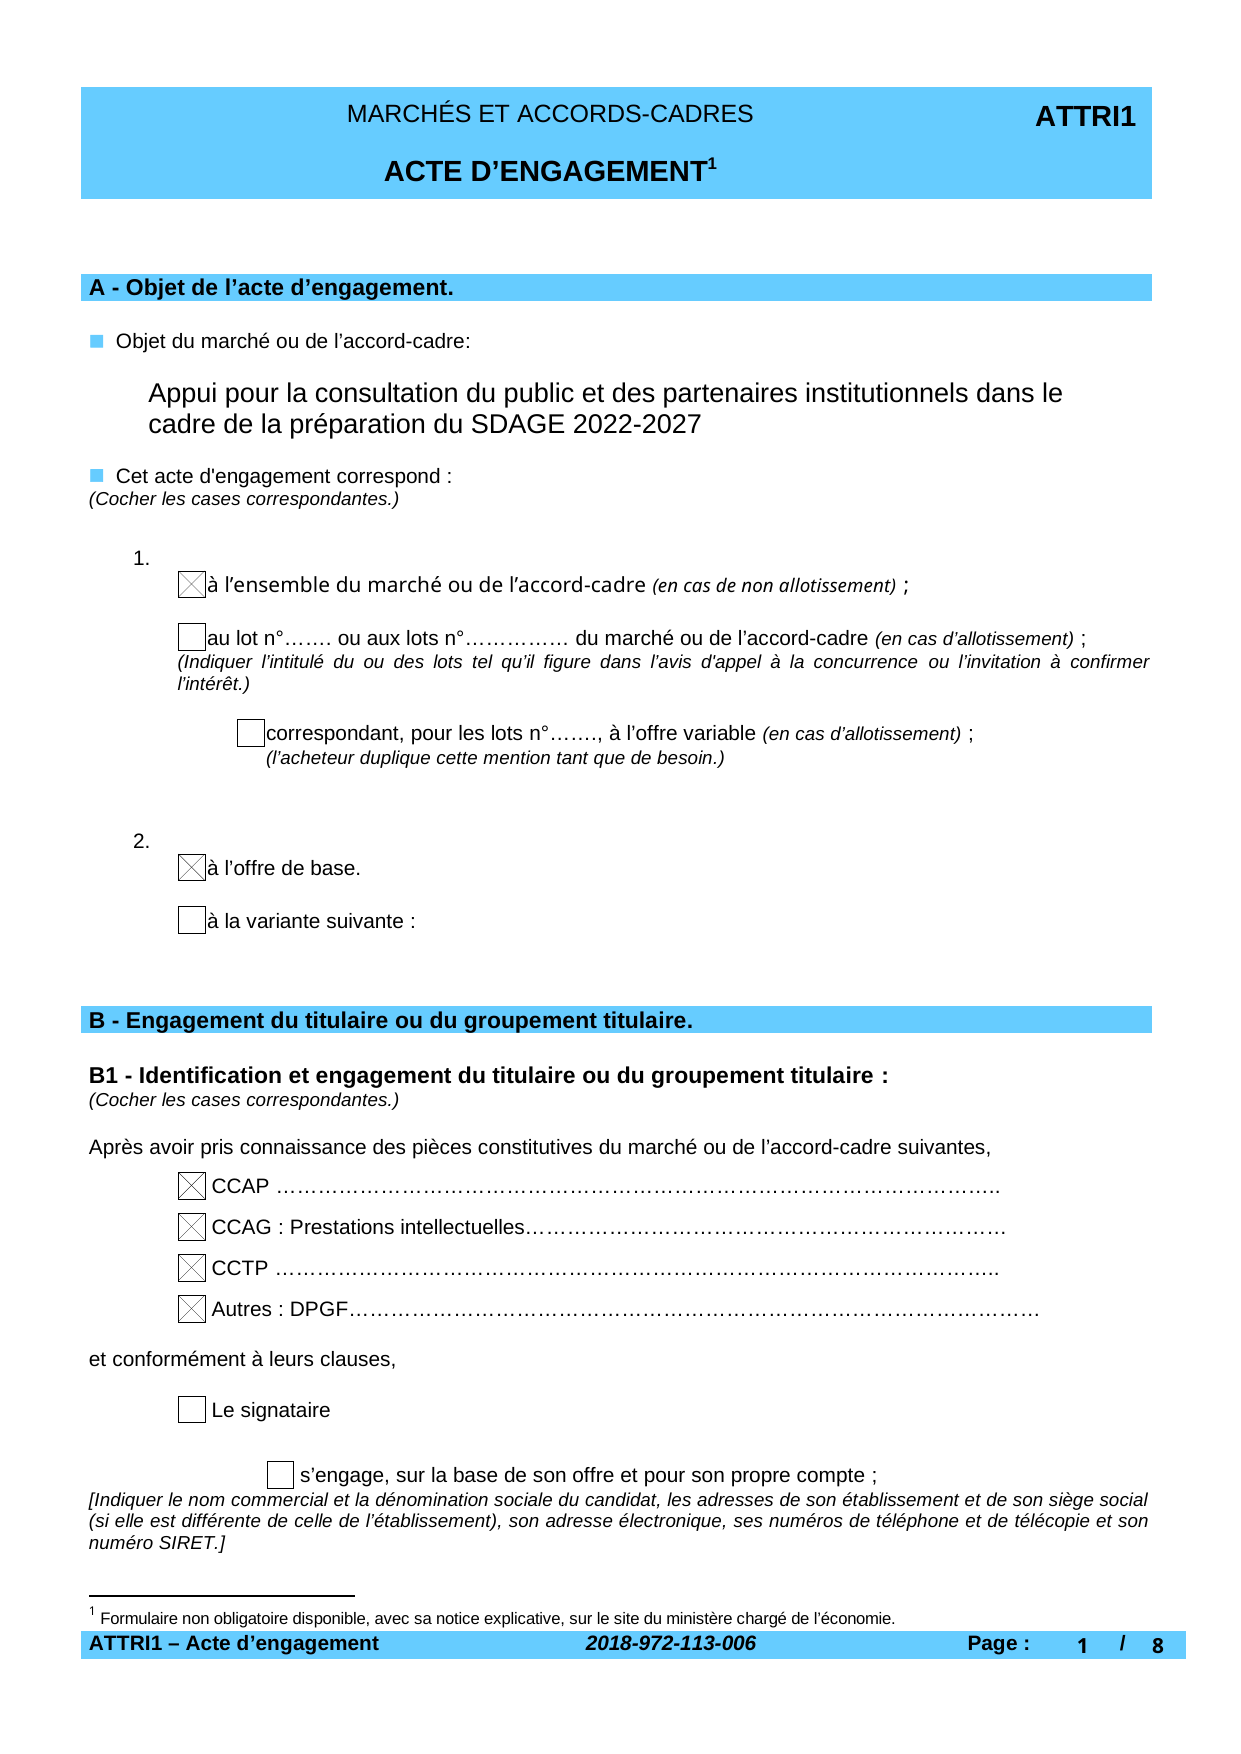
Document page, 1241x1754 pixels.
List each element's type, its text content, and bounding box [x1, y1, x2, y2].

table_header A - Objet de l’acte d’engagement. [81, 274, 1152, 301]
text [Indiquer le nom commercial et la dénomination sociale du candidat, les adresses de son établissement et de son siège social (si elle est différente de celle de l’établissement), son adresse électronique, ses numéros de téléphone et de télécopie et son numéro SIRET.] [89, 1489, 1152, 1553]
text (Cocher les cases correspondantes.) [89, 488, 1152, 509]
text Après avoir pris connaissance des pièces constitutives du marché ou de l’accord-cadre suivantes, [89, 1134, 1152, 1159]
text au lot n°……. ou aux lots n°…………… du marché ou de l’accord-cadre (en cas d’allotissement) ; [177, 622, 1152, 651]
text s’engage, sur la base de son offre et pour son propre compte ; [266, 1460, 1152, 1489]
text à la variante suivante : [206, 906, 1152, 934]
text CCTP ………………………………………………………………………………………….. [177, 1253, 1152, 1282]
text (Cocher les cases correspondantes.) [89, 1089, 1152, 1111]
table_header MARCHéS ET ACCORDS-CADRES ACTE D’ENGAGEMENT [81, 87, 1019, 199]
text CCAG : Prestations intellectuelles…………………………………………………………… [177, 1212, 1152, 1241]
table_header ATTRI1 [1019, 87, 1152, 199]
text [179, 907, 205, 933]
text (Indiquer l’intitulé du ou des lots tel qu’il figure dans l’avis d'appel à la concurrence ou l’invitation à confirmer l’intérêt.) [177, 651, 1152, 694]
text à l’ensemble du marché ou de l’accord-cadre (en cas de non allotissement) ; [205, 570, 1152, 598]
text CCAP ………………………………………………………………………………………….. [177, 1171, 1152, 1200]
text Le signataire [177, 1395, 1152, 1423]
text Appui pour la consultation du public et des partenaires institutionnels dans le cadre de la préparation du SDAGE 2022-2027 [148, 377, 1098, 439]
text à l’offre de base. [205, 853, 1152, 881]
text  Objet du marché ou de l’accord-cadre: [89, 329, 1152, 353]
text  Cet acte d'engagement correspond : [89, 463, 1152, 488]
text et conformément à leurs clauses, [89, 1347, 1152, 1371]
subtitle B1 - Identification et engagement du titulaire ou du groupement titulaire : [89, 1062, 1152, 1089]
table_header B - Engagement du titulaire ou du groupement titulaire. [81, 1006, 1152, 1033]
text correspondant, pour les lots n°……., à l’offre variable (en cas d’allotissement) ; [207, 718, 1152, 747]
text (l’acheteur duplique cette mention tant que de besoin.) [177, 747, 1152, 768]
text Autres : DPGF……………………………………………………………………………………… [177, 1294, 1152, 1323]
